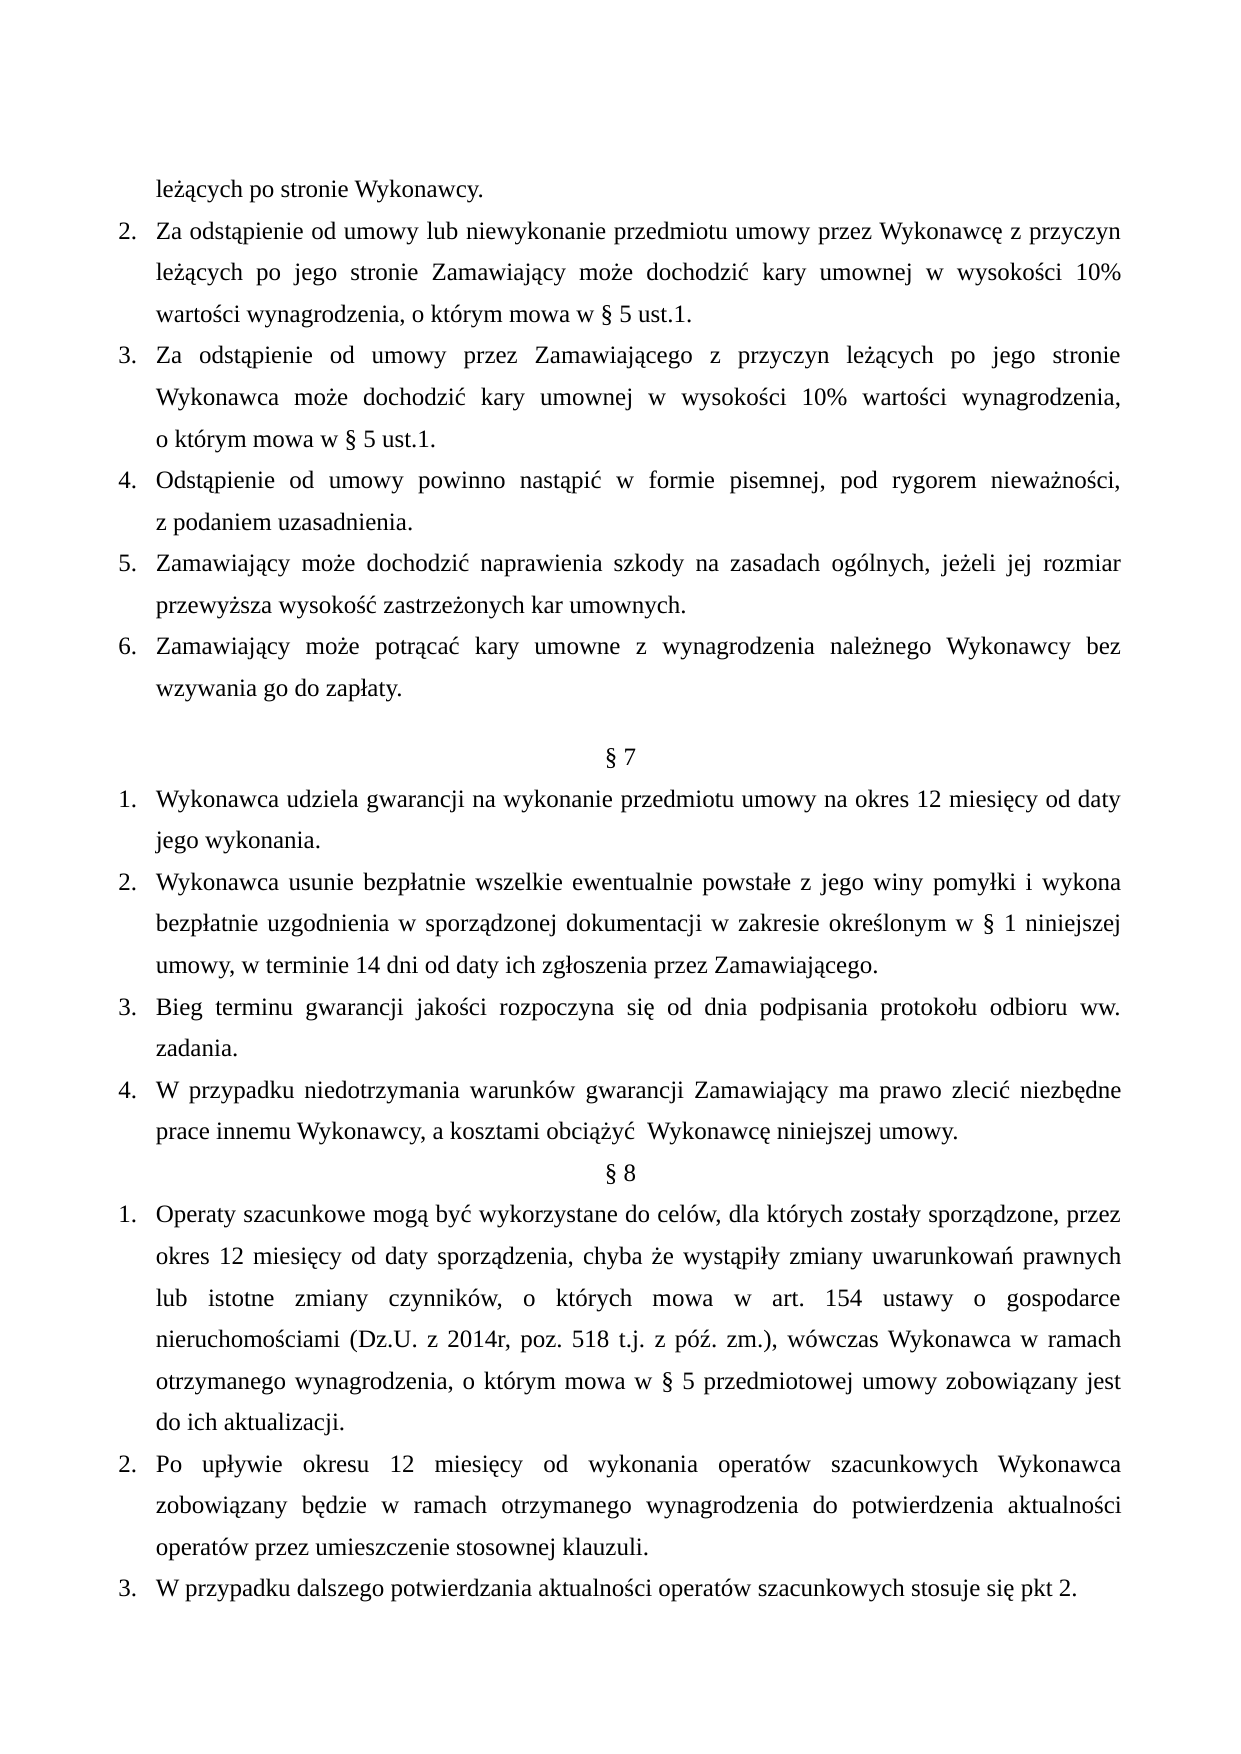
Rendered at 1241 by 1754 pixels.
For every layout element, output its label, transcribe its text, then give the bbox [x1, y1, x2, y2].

list Zamawiający może potrącać kary umowne z wynagrodzenia należnego Wykonawcy bez wzywania go do zapłaty. [118, 632, 1122, 702]
list Odstąpienie od umowy powinno nastąpić w formie pisemnej, pod rygorem nieważności, z podaniem uzasadnienia. [118, 466, 1122, 536]
list W przypadku dalszego potwierdzania aktualności operatów szacunkowych stosuje się pkt 2. [118, 1574, 1122, 1602]
list leżących po stronie Wykonawcy. [118, 175, 1122, 203]
list Za odstąpienie od umowy przez Zamawiającego z przyczyn leżących po jego stronie Wykonawca może dochodzić kary umownej w wysokości 10% wartości wynagrodzenia, o którym mowa w § 5 ust.1. [118, 342, 1122, 452]
list Za odstąpienie od umowy lub niewykonanie przedmiotu umowy przez Wykonawcę z przyczyn leżących po jego stronie Zamawiający może dochodzić kary umownej w wysokości 10% wartości wynagrodzenia, o którym mowa w § 5 ust.1. [118, 217, 1122, 328]
list Zamawiający może dochodzić naprawienia szkody na zasadach ogólnych, jeżeli jej rozmiar przewyższa wysokość zastrzeżonych kar umownych. [118, 549, 1122, 619]
list Bieg terminu gwarancji jakości rozpoczyna się od dnia podpisania protokołu odbioru ww. zadania. [118, 993, 1122, 1062]
list Wykonawca udziela gwarancji na wykonanie przedmiotu umowy na okres 12 miesięcy od daty jego wykonania. [118, 785, 1122, 854]
list Po upływie okresu 12 miesięcy od wykonania operatów szacunkowych Wykonawca zobowiązany będzie w ramach otrzymanego wynagrodzenia do potwierdzenia aktualności operatów przez umieszczenie stosownej klauzuli. [118, 1450, 1122, 1561]
list W przypadku niedotrzymania warunków gwarancji Zamawiający ma prawo zlecić niezbędne prace innemu Wykonawcy, a kosztami obciążyć Wykonawcę niniejszej umowy. [118, 1076, 1122, 1145]
text § 7 [118, 743, 1122, 771]
list Operaty szacunkowe mogą być wykorzystane do celów, dla których zostały sporządzone, przez okres 12 miesięcy od daty sporządzenia, chyba że wystąpiły zmiany uwarunkowań prawnych lub istotne zmiany czynników, o których mowa w art. 154 ustawy o gospodarce nieruchomościami (Dz.U. z 2014r, poz. 518 t.j. z póź. zm.), wówczas Wykonawca w ramach otrzymanego wynagrodzenia, o którym mowa w § 5 przedmiotowej umowy zobowiązany jest do ich aktualizacji. [118, 1201, 1122, 1436]
text § 8 [118, 1159, 1122, 1187]
list Wykonawca usunie bezpłatnie wszelkie ewentualnie powstałe z jego winy pomyłki i wykona bezpłatnie uzgodnienia w sporządzonej dokumentacji w zakresie określonym w § 1 niniejszej umowy, w terminie 14 dni od daty ich zgłoszenia przez Zamawiającego. [118, 868, 1122, 979]
